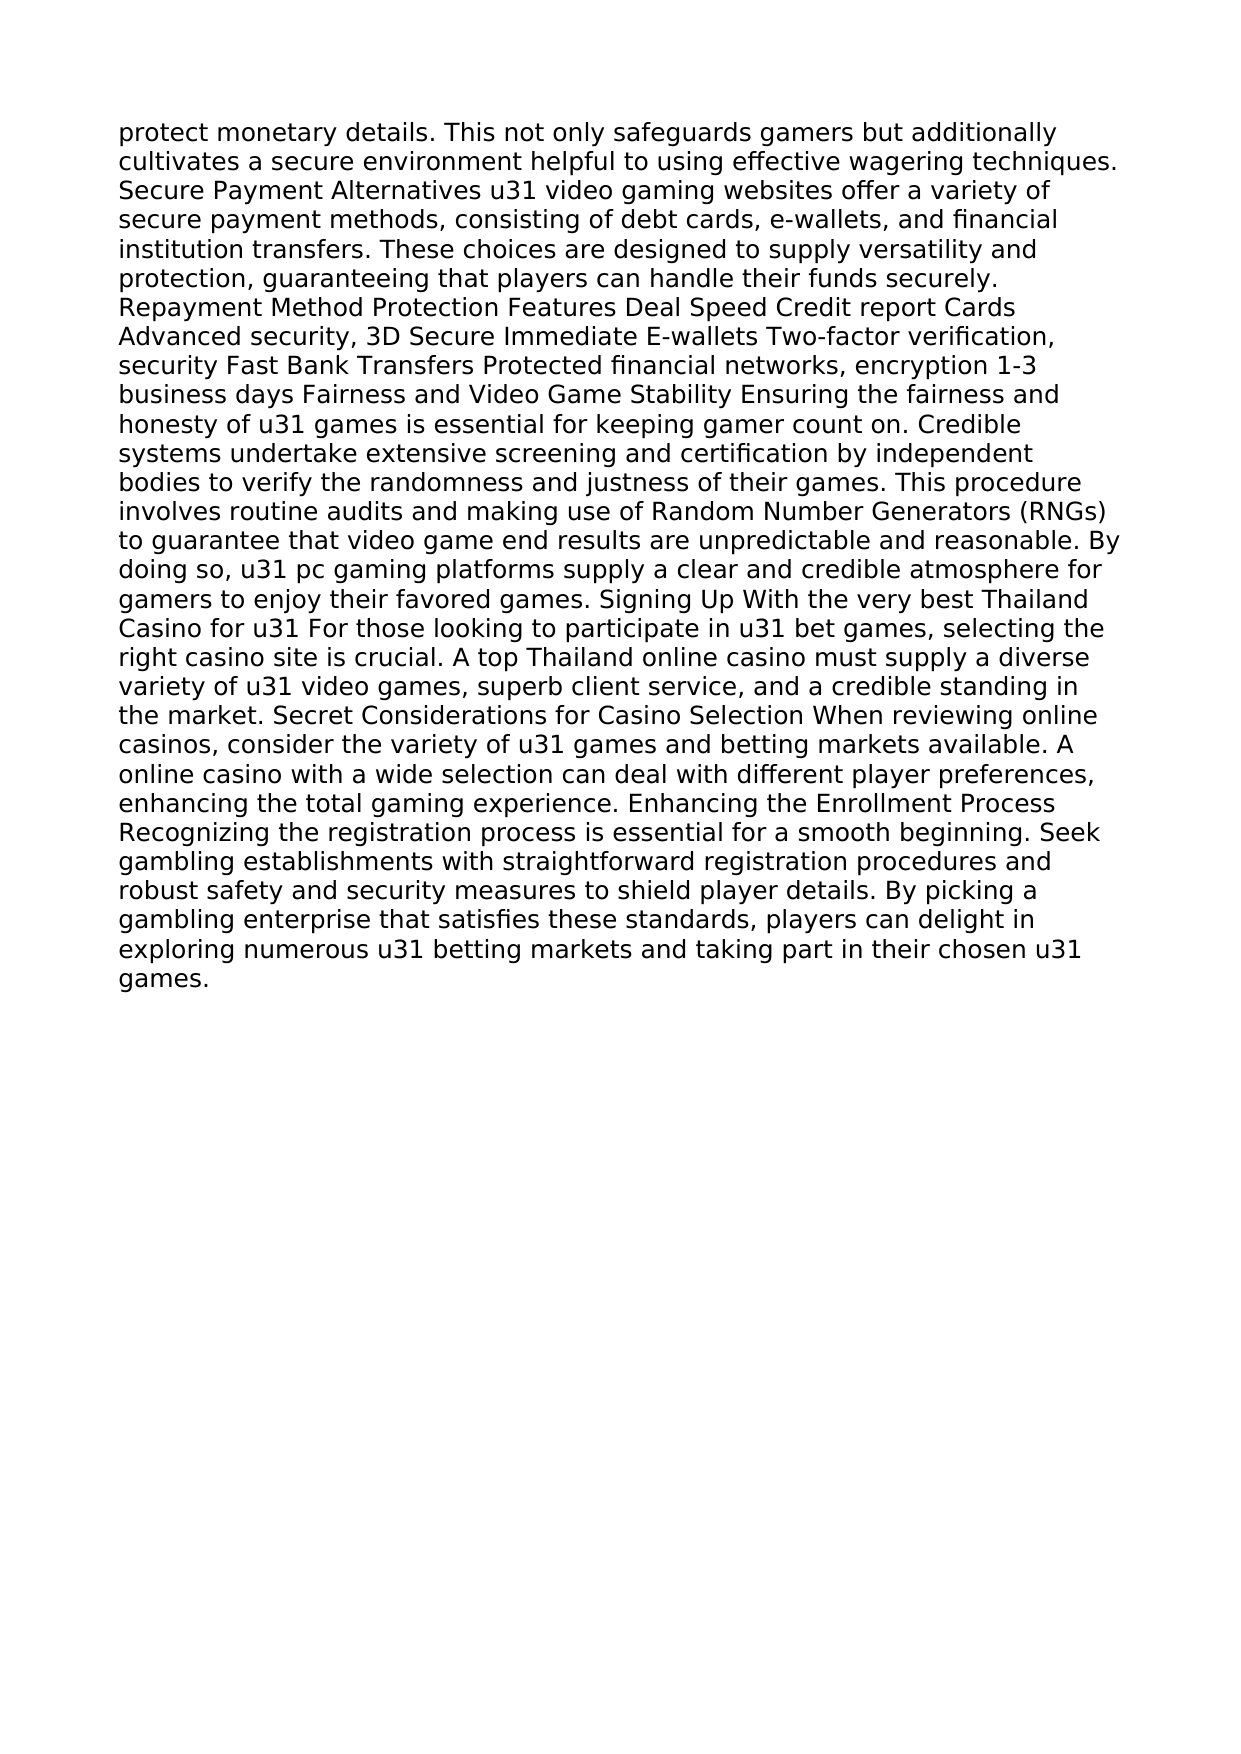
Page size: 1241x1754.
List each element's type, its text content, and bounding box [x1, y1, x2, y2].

text protect monetary details. This not only safeguards gamers but additionally cultivates a secure environment helpful to using effective wagering techniques. Secure Payment Alternatives u31 video gaming websites offer a variety of secure payment methods, consisting of debt cards, e-wallets, and financial institution transfers. These choices are designed to supply versatility and protection, guaranteeing that players can handle their funds securely. Repayment Method Protection Features Deal Speed Credit report Cards Advanced security, 3D Secure Immediate E-wallets Two-factor verification, security Fast Bank Transfers Protected financial networks, encryption 1-3 business days Fairness and Video Game Stability Ensuring the fairness and honesty of u31 games is essential for keeping gamer count on. Credible systems undertake extensive screening and certification by independent bodies to verify the randomness and justness of their games. This procedure involves routine audits and making use of Random Number Generators (RNGs) to guarantee that video game end results are unpredictable and reasonable. By doing so, u31 pc gaming platforms supply a clear and credible atmosphere for gamers to enjoy their favored games. Signing Up With the very best Thailand Casino for u31 For those looking to participate in u31 bet games, selecting the right casino site is crucial. A top Thailand online casino must supply a diverse variety of u31 video games, superb client service, and a credible standing in the market. Secret Considerations for Casino Selection When reviewing online casinos, consider the variety of u31 games and betting markets available. A online casino with a wide selection can deal with different player preferences, enhancing the total gaming experience. Enhancing the Enrollment Process Recognizing the registration process is essential for a smooth beginning. Seek gambling establishments with straightforward registration procedures and robust safety and security measures to shield player details. By picking a gambling enterprise that satisfies these standards, players can delight in exploring numerous u31 betting markets and taking part in their chosen u31 games. [118, 118, 1122, 993]
